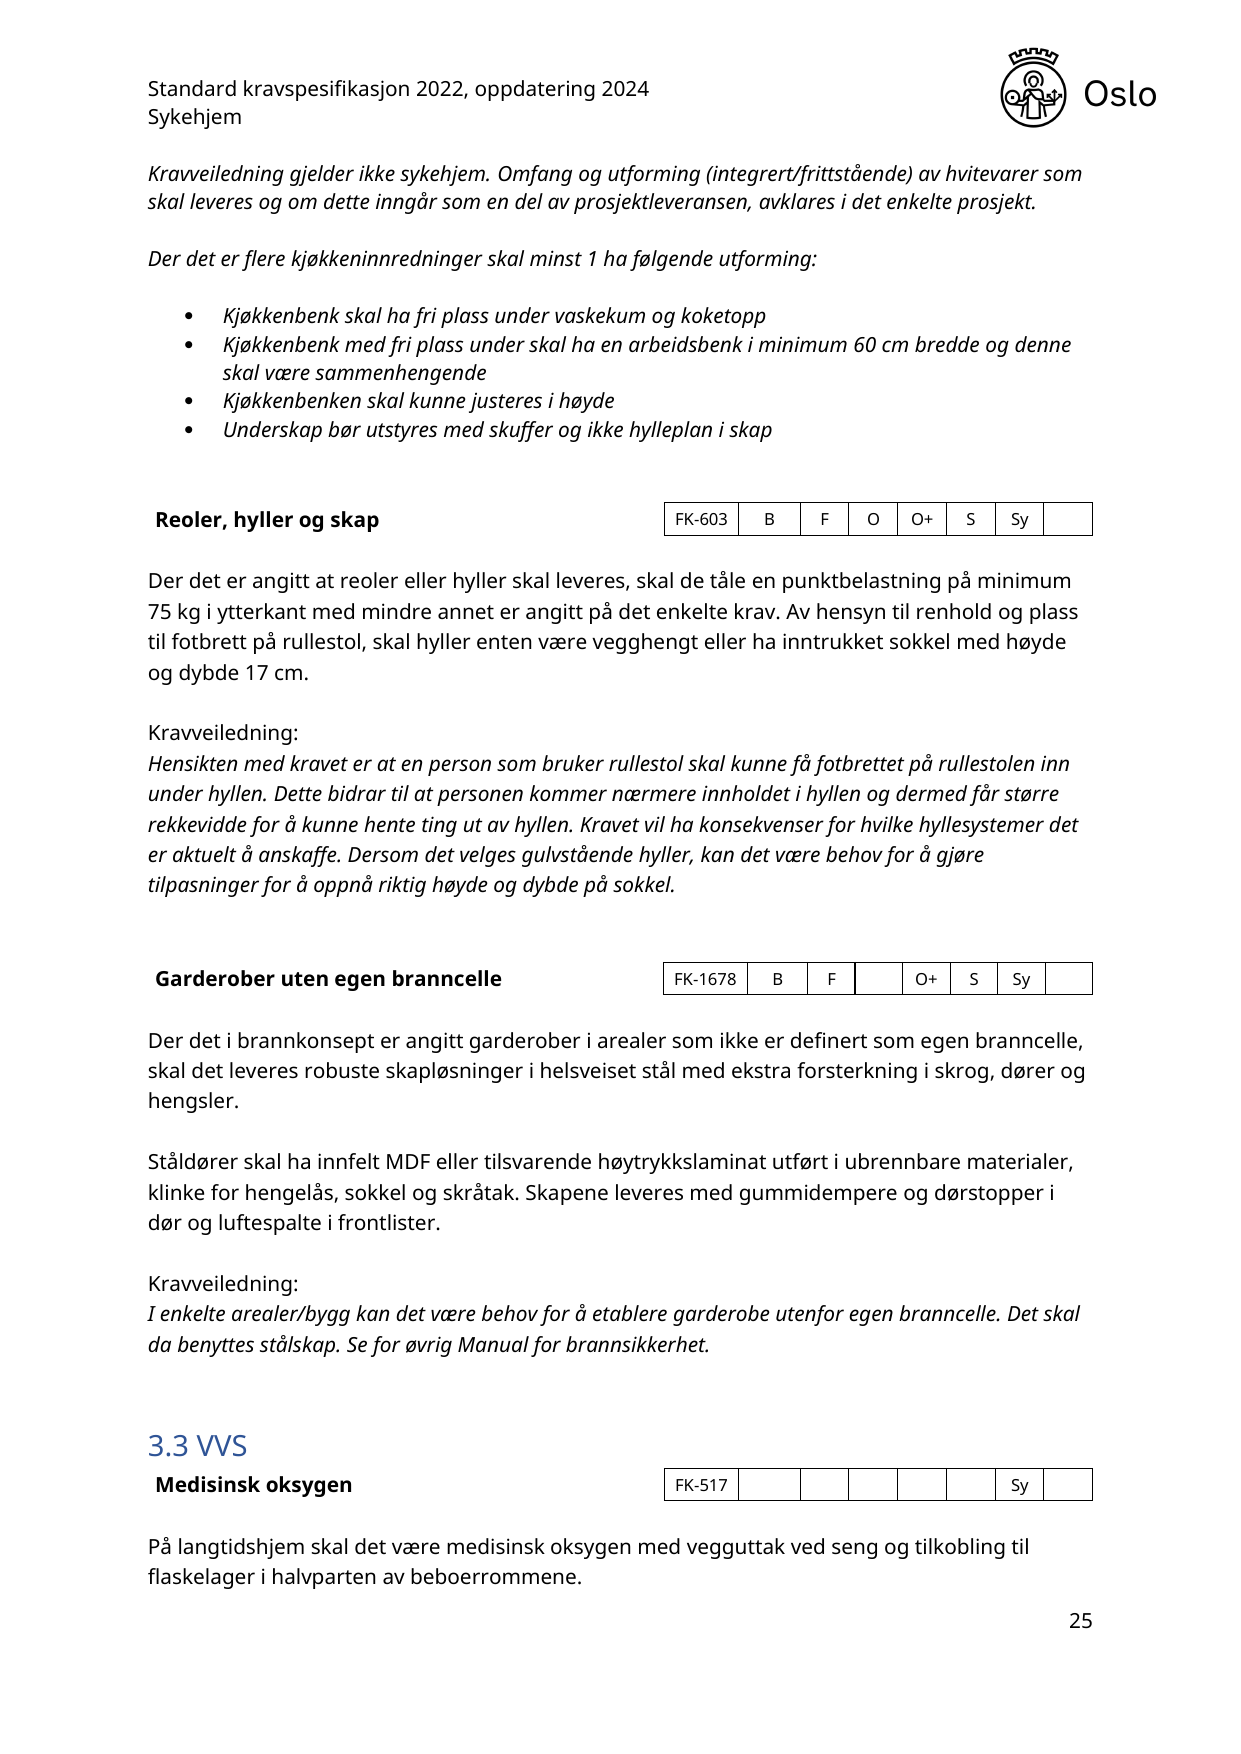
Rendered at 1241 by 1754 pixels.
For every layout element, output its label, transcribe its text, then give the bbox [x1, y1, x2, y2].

text Der det i brannkonsept er angitt garderober i arealer som ikke er definert som egen branncelle, skal det leveres robuste skapløsninger i helsveiset stål med ekstra forsterkning i skrog, dører og hengsler. [148, 1026, 1093, 1115]
table_header [1044, 503, 1092, 535]
table_header Sy [998, 963, 1045, 994]
table_header S [951, 963, 997, 994]
table_header FK-517 [665, 1469, 738, 1500]
table_header S [947, 503, 995, 535]
table_header [947, 1469, 995, 1500]
table_header O+ [903, 963, 950, 994]
text Der det er angitt at reoler eller hyller skal leveres, skal de tåle en punktbelastning på minimum 75 kg i ytterkant med mindre annet er angitt på det enkelte krav. Av hensyn til renhold og plass til fotbrett på rullestol, skal hyller enten være vegghengt eller ha inntrukket sokkel med høyde og dybde 17 cm. [148, 566, 1093, 686]
text Kravveiledning: [148, 1269, 1093, 1298]
text Kravveiledning: [148, 718, 1093, 747]
subtitle 3.3 VVS [148, 1425, 1093, 1465]
text Hensikten med kravet er at en person som bruker rullestol skal kunne få fotbrettet på rullestolen inn under hyllen. Dette bidrar til at personen kommer nærmere innholdet i hyllen og dermed får større rekkevidde for å kunne hente ting ut av hyllen. Kravet vil ha konsekvenser for hvilke hyllesystemer det er aktuelt å anskaffe. Dersom det velges gulvstående hyller, kan det være behov for å gjøre tilpasninger for å oppnå riktig høyde og dybde på sokkel. [148, 749, 1093, 899]
text I enkelte arealer/bygg kan det være behov for å etablere garderobe utenfor egen branncelle. Det skal da benyttes stålskap. Se for øvrig Manual for brannsikkerhet. [148, 1299, 1093, 1358]
text Ståldører skal ha innfelt MDF eller tilsvarende høytrykkslaminat utført i ubrennbare materialer, klinke for hengelås, sokkel og skråtak. Skapene leveres med gummidempere og dørstopper i dør og luftespalte i frontlister. [148, 1147, 1093, 1237]
table_header [739, 1469, 800, 1500]
table_header Medisinsk oksygen [148, 1468, 664, 1500]
table_header [849, 1469, 897, 1500]
table_header Reoler, hyller og skap [148, 502, 664, 535]
table_header O+ [898, 503, 946, 535]
text Kravveiledning gjelder ikke sykehjem. Omfang og utforming (integrert/frittstående) av hvitevarer som skal leveres og om dette inngår som en del av prosjektleveransen, avklares i det enkelte prosjekt. [148, 159, 1093, 216]
table_header FK-1678 [664, 963, 747, 994]
list Kjøkkenbenk med fri plass under skal ha en arbeidsbenk i minimum 60 cm bredde og denne skal være sammenhengende [185, 330, 1093, 387]
table_header [898, 1469, 946, 1500]
table_header F [808, 963, 854, 994]
table_header F [801, 503, 848, 535]
table_header FK-603 [665, 503, 738, 535]
table_header [1046, 963, 1092, 994]
table_header [1044, 1469, 1092, 1500]
table_header Sy [996, 503, 1043, 535]
table_header B [748, 963, 807, 994]
text Der det er flere kjøkkeninnredninger skal minst 1 ha følgende utforming: [148, 244, 1093, 273]
table_header [856, 963, 902, 994]
text På langtidshjem skal det være medisinsk oksygen med vegguttak ved seng og tilkobling til flaskelager i halvparten av beboerrommene. [148, 1532, 1093, 1591]
table_header [801, 1469, 848, 1500]
list Kjøkkenbenk skal ha fri plass under vaskekum og koketopp [185, 301, 1093, 330]
list Underskap bør utstyres med skuffer og ikke hylleplan i skap [185, 415, 1093, 443]
list Kjøkkenbenken skal kunne justeres i høyde [185, 387, 1093, 415]
table_header Sy [996, 1469, 1043, 1500]
table_header B [739, 503, 800, 535]
table_header Garderober uten egen branncelle [148, 962, 663, 994]
table_header O [849, 503, 897, 535]
